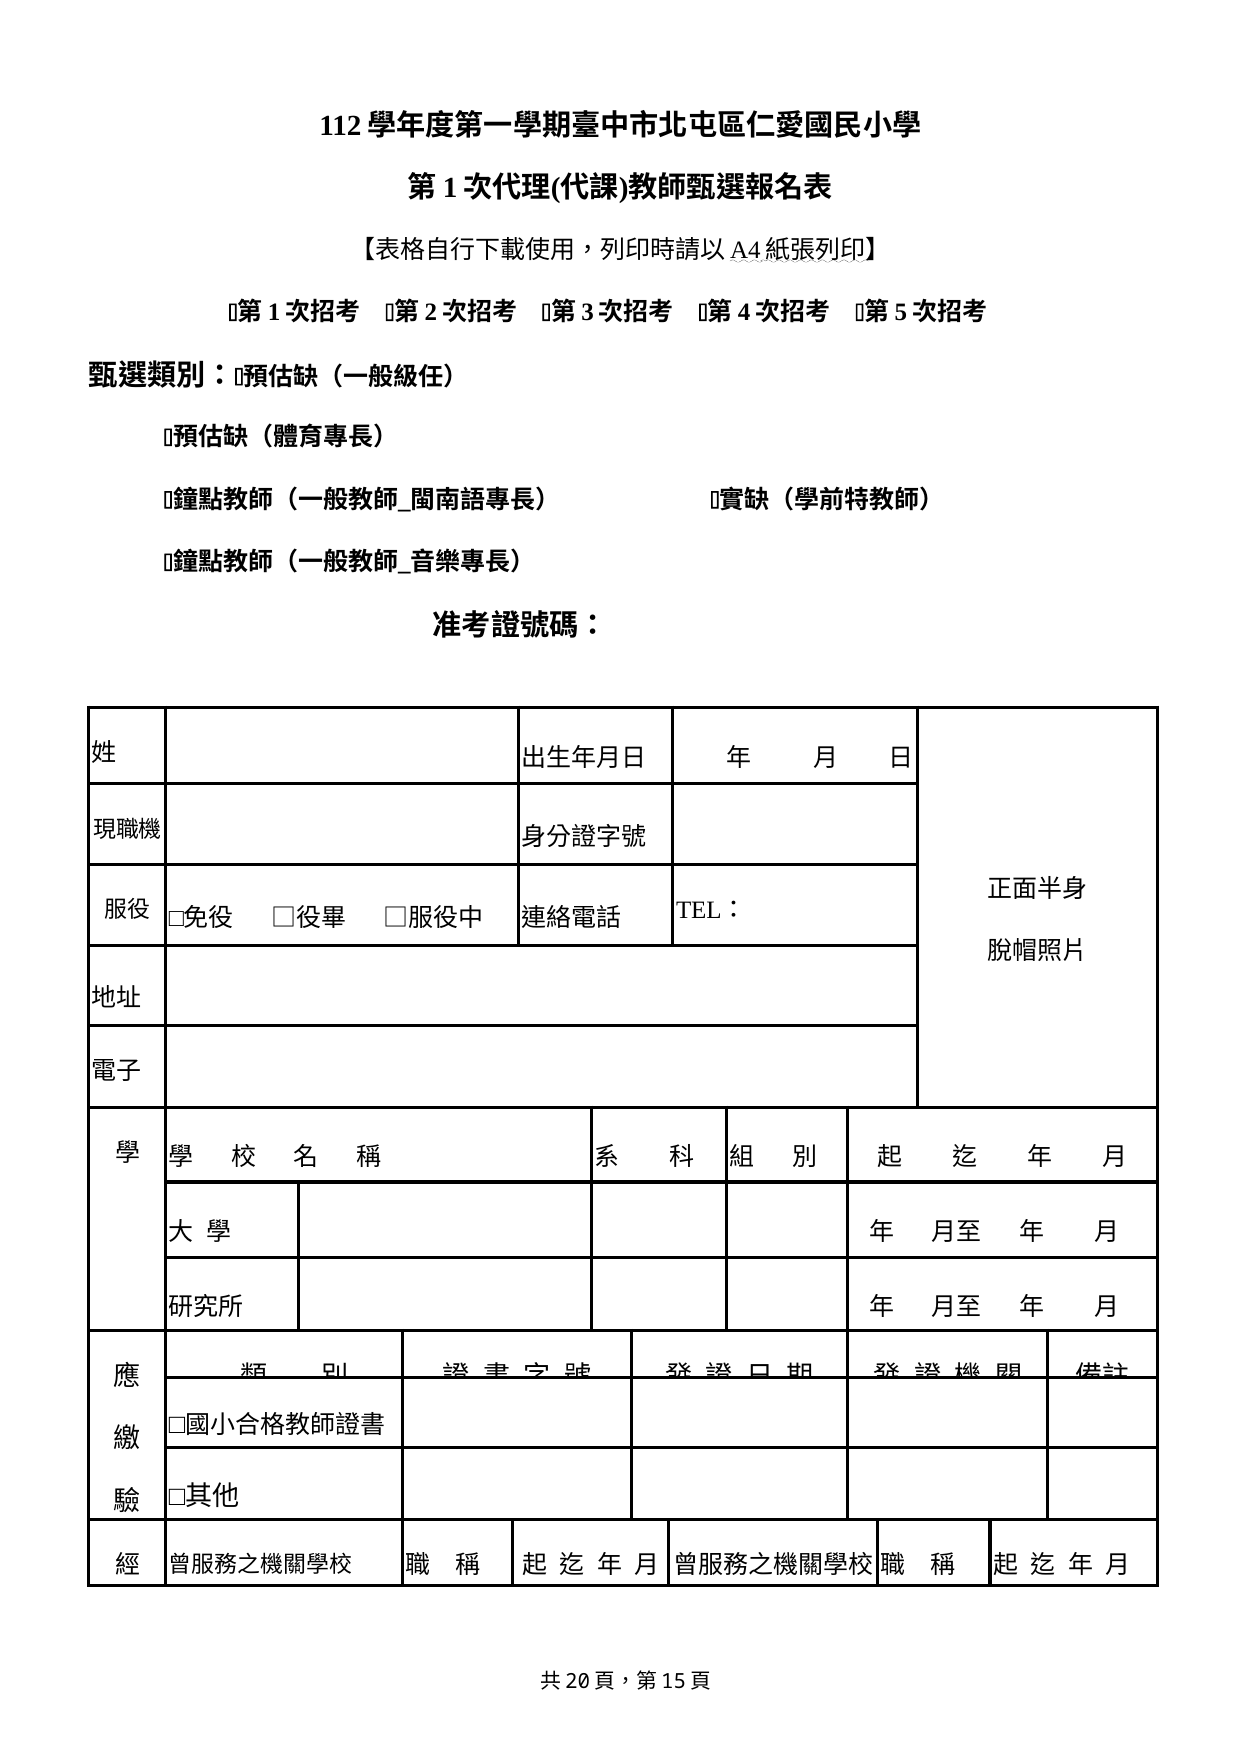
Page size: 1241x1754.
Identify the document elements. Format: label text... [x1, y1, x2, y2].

table_header [167, 709, 517, 782]
table_cell [849, 1379, 1046, 1446]
table_cell 職 稱 [404, 1521, 511, 1584]
table_cell [633, 1449, 846, 1518]
table_cell 起 迄 年 月 [849, 1109, 1156, 1180]
text 第1次代理(代課)教師甄選報名表 [89, 143, 1152, 206]
table_cell [167, 785, 517, 863]
table_cell [167, 1027, 916, 1106]
text 鐘點教師（一般教師_閩南語專長） 實缺（學前特教師） [89, 456, 1152, 518]
table_cell 組 別 [728, 1109, 846, 1180]
table_cell [849, 1449, 1046, 1518]
table_cell 證 書 字 號 [404, 1332, 630, 1376]
text 112學年度第一學期臺中市北屯區仁愛國民小學 [89, 81, 1152, 143]
table_cell 學 歷 [90, 1109, 164, 1329]
table_cell 研究所 [167, 1259, 297, 1329]
table_cell [167, 947, 916, 1023]
text 准考證號碼： [89, 581, 1152, 643]
table_cell 曾服務之機關學校 [670, 1521, 876, 1584]
table_cell 現職機關學校 [90, 785, 164, 863]
table_cell □免役 □役畢 □服役中 [167, 866, 517, 944]
table_cell 年 月至 年 月 [849, 1184, 1156, 1256]
table_cell 經 [90, 1521, 164, 1584]
table_cell [300, 1259, 590, 1329]
table_header 出生年月日 [520, 709, 671, 782]
table_cell 曾服務之機關學校 [167, 1521, 401, 1584]
table_cell 學 校 名 稱 [167, 1109, 590, 1180]
table_cell 發 證 日 期 [633, 1332, 846, 1376]
table_cell 服役 情形 [90, 866, 164, 944]
table_cell [593, 1259, 725, 1329]
table_cell TEL： 手機： [674, 866, 916, 944]
table_cell [404, 1379, 630, 1446]
table_cell 起 迄 年 月 [514, 1521, 667, 1584]
table_cell 連絡電話 [520, 866, 671, 944]
table_cell 類 別 [167, 1332, 401, 1376]
table_header 年 月 日 [674, 709, 916, 782]
table_cell 起 迄 年 月 [992, 1521, 1156, 1584]
table_cell 系 科 [593, 1109, 725, 1180]
table_cell 職 稱 [879, 1521, 988, 1584]
text 甄選類別：預估缺（一般級任） [89, 331, 1152, 393]
table_cell 備註 [1049, 1332, 1156, 1376]
table_cell 電子郵件 [90, 1027, 164, 1106]
table_cell 發 證 機 關 [849, 1332, 1046, 1376]
table_cell [593, 1184, 725, 1256]
table_cell 大 學 [167, 1184, 297, 1256]
text 【表格自行下載使用，列印時請以A4紙張列印】 [89, 206, 1152, 268]
table_cell □國小合格教師證書 [167, 1379, 401, 1446]
table_cell 地址 [90, 947, 164, 1023]
table_cell [633, 1379, 846, 1446]
table_cell □其他 [167, 1449, 401, 1518]
table_cell 年 月至 年 月 [849, 1259, 1156, 1329]
text 第1次招考 第2次招考 第3次招考 第4次招考 第5次招考 [89, 268, 1152, 331]
table_cell [404, 1449, 630, 1518]
table_cell 身分證字號 [520, 785, 671, 863]
table_cell 應 繳 驗 證 件 [90, 1332, 164, 1518]
text 預估缺（體育專長） [89, 393, 1152, 456]
table_header 姓 名 [90, 709, 164, 782]
table_header 正面半身 脫帽照片 [919, 709, 1156, 1106]
table_cell [1049, 1449, 1156, 1518]
table_cell [300, 1184, 590, 1256]
table_cell [1049, 1379, 1156, 1446]
text 鐘點教師（一般教師_音樂專長） [89, 518, 1152, 581]
table_cell [728, 1184, 846, 1256]
table_cell [728, 1259, 846, 1329]
table_cell [674, 785, 916, 863]
